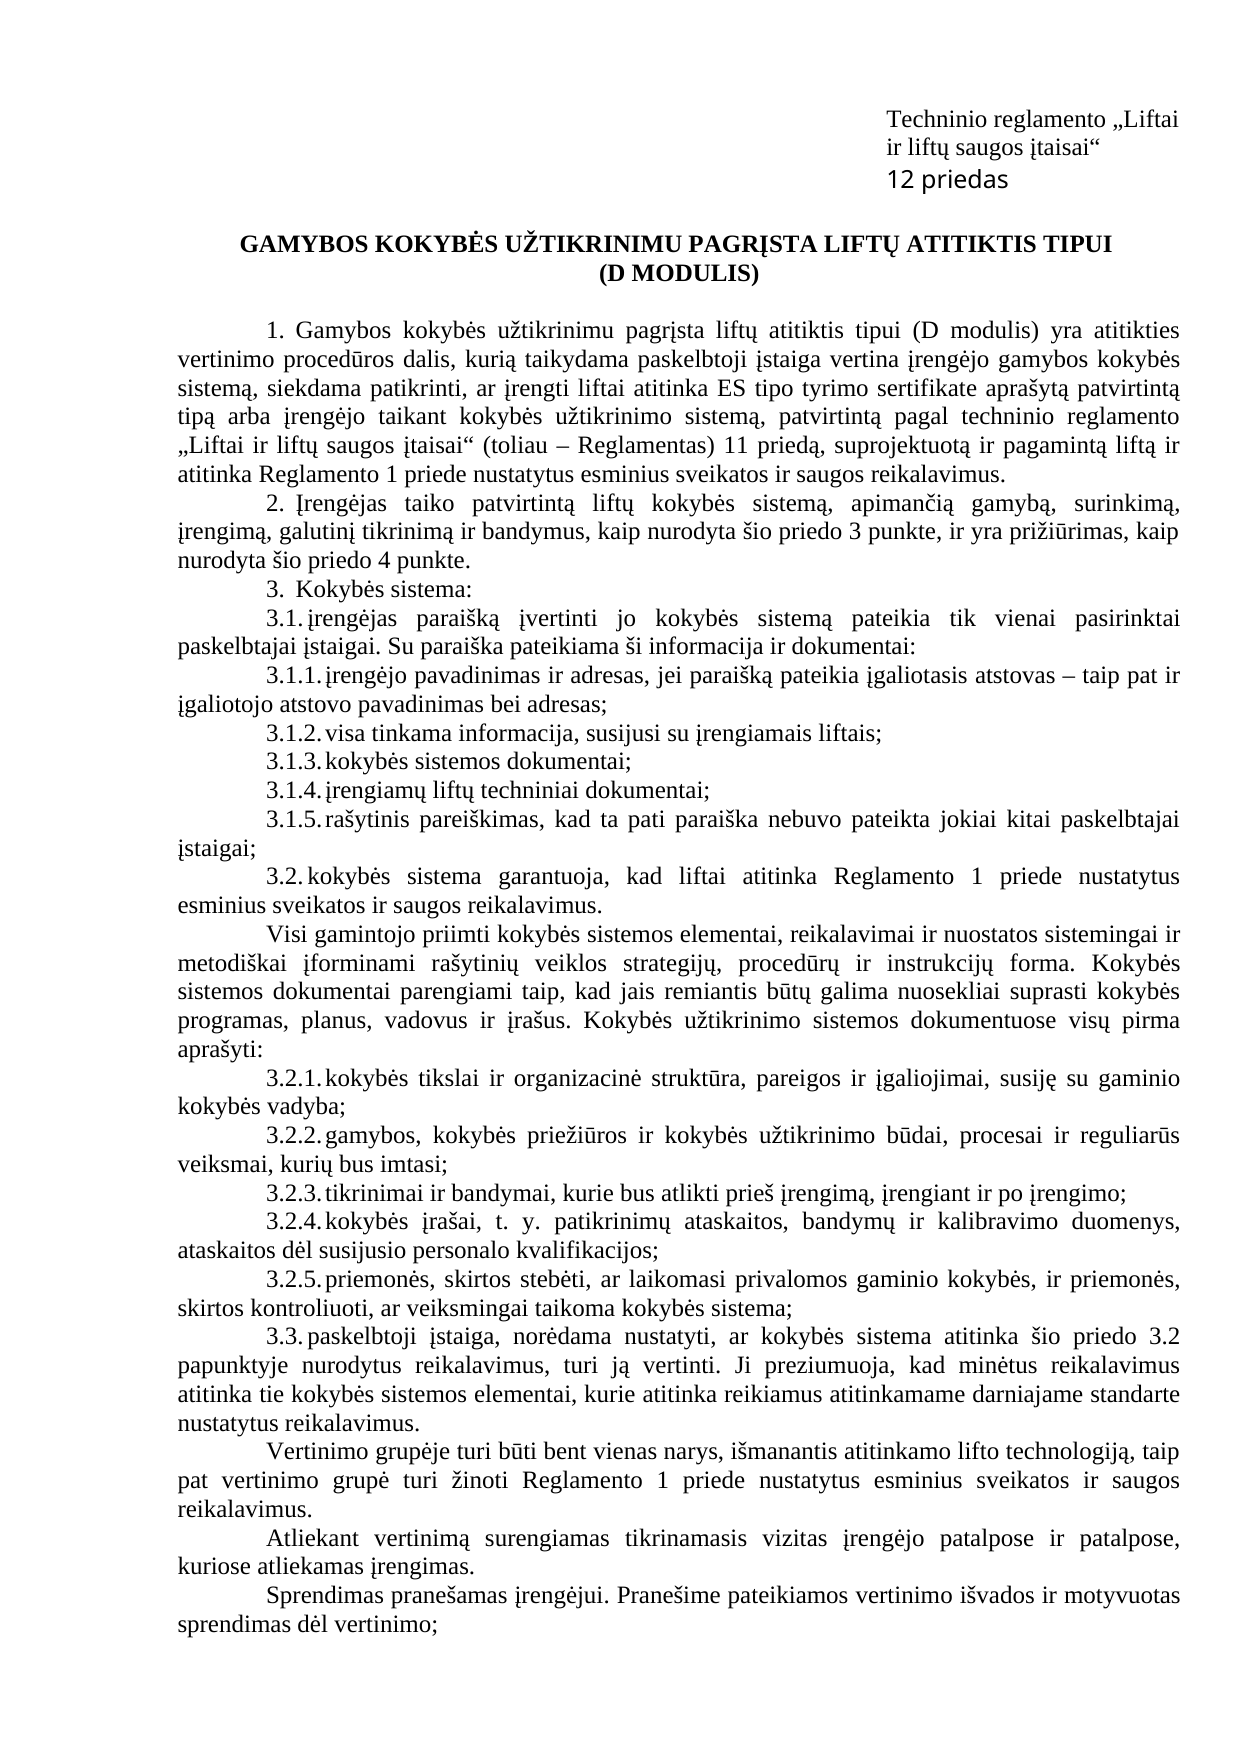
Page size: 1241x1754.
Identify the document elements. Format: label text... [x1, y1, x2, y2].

text 3. Kokybės sistema: [177, 574, 1181, 603]
text Atliekant vertinimą surengiamas tikrinamasis vizitas įrengėjo patalpose ir patalpose, kuriose atliekamas įrengimas. [177, 1523, 1181, 1580]
text 3.2.4. kokybės įrašai, t. y. patikrinimų ataskaitos, bandymų ir kalibravimo duomenys, ataskaitos dėl susijusio personalo kvalifikacijos; [177, 1206, 1181, 1264]
text 3.1.1. įrengėjo pavadinimas ir adresas, jei paraišką pateikia įgaliotasis atstovas – taip pat ir įgaliotojo atstovo pavadinimas bei adresas; [177, 660, 1181, 718]
text ir liftų saugos įtaisai“ [886, 132, 1181, 161]
text 3.3. paskelbtoji įstaiga, norėdama nustatyti, ar kokybės sistema atitinka šio priedo 3.2 papunktyje nurodytus reikalavimus, turi ją vertinti. Ji preziumuoja, kad minėtus reikalavimus atitinka tie kokybės sistemos elementai, kurie atitinka reikiamus atitinkamame darniajame standarte nustatytus reikalavimus. [177, 1321, 1181, 1436]
text 2. Įrengėjas taiko patvirtintą liftų kokybės sistemą, apimančią gamybą, surinkimą, įrengimą, galutinį tikrinimą ir bandymus, kaip nurodyta šio priedo 3 punkte, ir yra prižiūrimas, kaip nurodyta šio priedo 4 punkte. [177, 488, 1181, 574]
text Vertinimo grupėje turi būti bent vienas narys, išmanantis atitinkamo lifto technologiją, taip pat vertinimo grupė turi žinoti Reglamento 1 priede nustatytus esminius sveikatos ir saugos reikalavimus. [177, 1436, 1181, 1523]
text 3.2.5. priemonės, skirtos stebėti, ar laikomasi privalomos gaminio kokybės, ir priemonės, skirtos kontroliuoti, ar veiksmingai taikoma kokybės sistema; [177, 1264, 1181, 1321]
text (D MODULIS) [177, 258, 1181, 286]
text 3.2.2. gamybos, kokybės priežiūros ir kokybės užtikrinimo būdai, procesai ir reguliarūs veiksmai, kurių bus imtasi; [177, 1120, 1181, 1178]
text 3.1.3. kokybės sistemos dokumentai; [177, 746, 1181, 775]
text 3.2.3. tikrinimai ir bandymai, kurie bus atlikti prieš įrengimą, įrengiant ir po įrengimo; [177, 1178, 1181, 1206]
text 3.2. kokybės sistema garantuoja, kad liftai atitinka Reglamento 1 priede nustatytus esminius sveikatos ir saugos reikalavimus. [177, 861, 1181, 919]
text Sprendimas pranešamas įrengėjui. Pranešime pateikiamos vertinimo išvados ir motyvuotas sprendimas dėl vertinimo; [177, 1580, 1181, 1638]
text 3.1.5. rašytinis pareiškimas, kad ta pati paraiška nebuvo pateikta jokiai kitai paskelbtajai įstaigai; [177, 804, 1181, 861]
text Visi gamintojo priimti kokybės sistemos elementai, reikalavimai ir nuostatos sistemingai ir metodiškai įforminami rašytinių veiklos strategijų, procedūrų ir instrukcijų forma. Kokybės sistemos dokumentai parengiami taip, kad jais remiantis būtų galima nuosekliai suprasti kokybės programas, planus, vadovus ir įrašus. Kokybės užtikrinimo sistemos dokumentuose visų pirma aprašyti: [177, 919, 1181, 1063]
text 3.2.1. kokybės tikslai ir organizacinė struktūra, pareigos ir įgaliojimai, susiję su gaminio kokybės vadyba; [177, 1063, 1181, 1120]
text 3.1.2. visa tinkama informacija, susijusi su įrengiamais liftais; [177, 718, 1181, 746]
text 3.1.4. įrengiamų liftų techniniai dokumentai; [177, 775, 1181, 804]
text GAMYBOS KOKYBĖS UŽTIKRINIMU PAGRĮSTA LIFTŲ ATITIKTIS TIPUI [177, 229, 1181, 258]
text 1. Gamybos kokybės užtikrinimu pagrįsta liftų atitiktis tipui (D modulis) yra atitikties vertinimo procedūros dalis, kurią taikydama paskelbtoji įstaiga vertina įrengėjo gamybos kokybės sistemą, siekdama patikrinti, ar įrengti liftai atitinka ES tipo tyrimo sertifikate aprašytą patvirtintą tipą arba įrengėjo taikant kokybės užtikrinimo sistemą, patvirtintą pagal techninio reglamento „Liftai ir liftų saugos įtaisai“ (toliau – Reglamentas) 11 priedą, suprojektuotą ir pagamintą liftą ir atitinka Reglamento 1 priede nustatytus esminius sveikatos ir saugos reikalavimus. [177, 315, 1181, 488]
text Techninio reglamento „Liftai [886, 104, 1181, 132]
text 3.1. įrengėjas paraišką įvertinti jo kokybės sistemą pateikia tik vienai pasirinktai paskelbtajai įstaigai. Su paraiška pateikiama ši informacija ir dokumentai: [177, 603, 1181, 660]
text 12 priedas [886, 161, 1181, 195]
